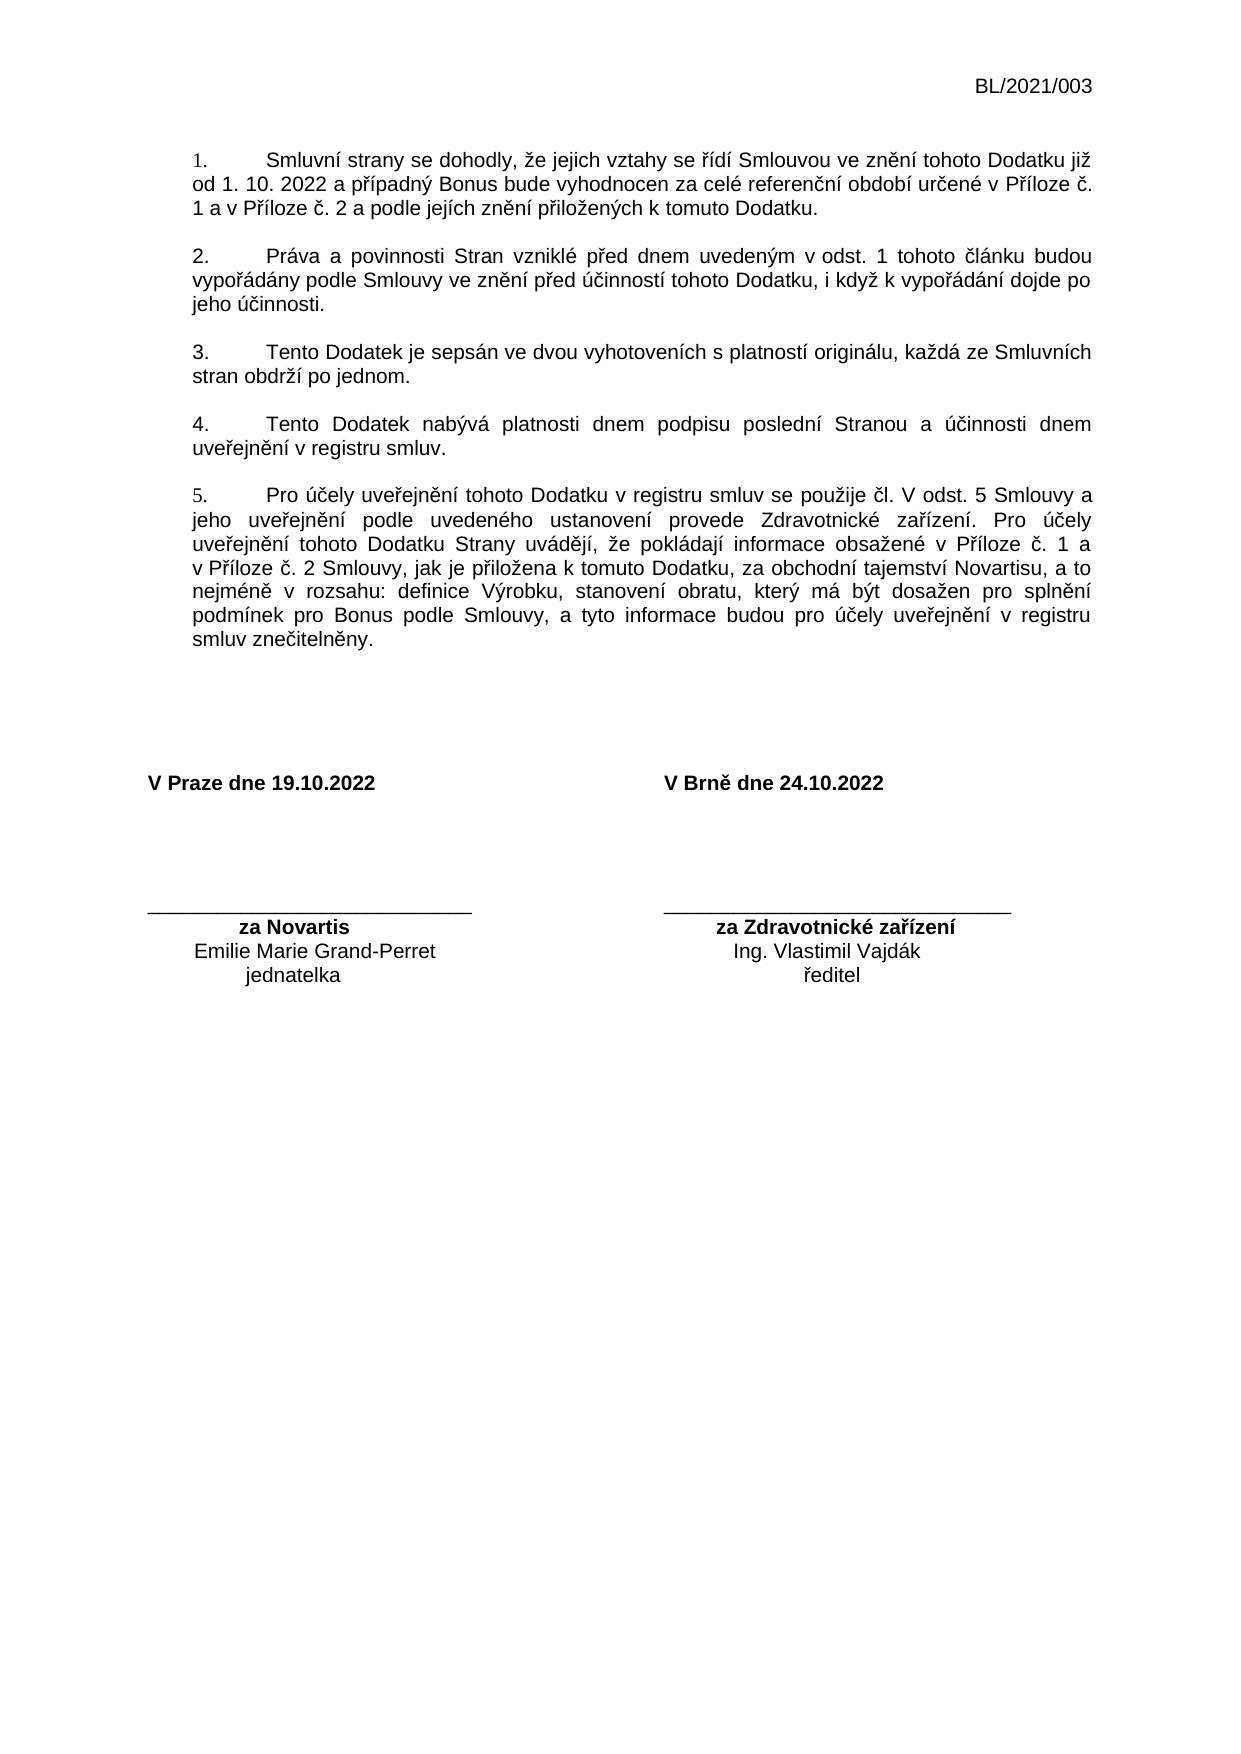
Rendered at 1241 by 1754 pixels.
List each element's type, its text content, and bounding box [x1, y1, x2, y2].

text za Novartis za Zdravotnické zařízení [148, 915, 1093, 939]
list Tento Dodatek je sepsán ve dvou vyhotoveních s platností originálu, každá ze Smluvních stran obdrží po jednom. [192, 339, 1093, 387]
list Tento Dodatek nabývá platnosti dnem podpisu poslední Stranou a účinnosti dnem uveřejnění v registru smluv. [192, 411, 1093, 459]
text jednatelka ředitel [148, 963, 1093, 987]
list Pro účely uveřejnění tohoto Dodatku v registru smluv se použije čl. V odst. 5 Smlouvy a jeho uveřejnění podle uvedeného ustanovení provede Zdravotnické zařízení. Pro účely uveřejnění tohoto Dodatku Strany uvádějí, že pokládají informace obsažené v Příloze č. 1 a v Příloze č. 2 Smlouvy, jak je přiložena k tomuto Dodatku, za obchodní tajemství Novartisu, a to nejméně v rozsahu: definice Výrobku, stanovení obratu, který má být dosažen pro splnění podmínek pro Bonus podle Smlouvy, a tyto informace budou pro účely uveřejnění v registru smluv znečitelněny. [192, 483, 1093, 651]
list Práva a povinnosti Stran vzniklé před dnem uvedeným v odst. 1 tohoto článku budou vypořádány podle Smlouvy ve znění před účinností tohoto Dodatku, i když k vypořádání dojde po jeho účinnosti. [192, 244, 1093, 316]
text Emilie Marie Grand-Perret Ing. Vlastimil Vajdák [148, 939, 1093, 963]
text V Praze dne 19.10.2022 V Brně dne 24.10.2022 [148, 771, 1093, 795]
list Smluvní strany se dohodly, že jejich vztahy se řídí Smlouvou ve znění tohoto Dodatku již od 1. 10. 2022 a případný Bonus bude vyhodnocen za celé referenční období určené v Příloze č. 1 a v Příloze č. 2 a podle jejích znění přiložených k tomuto Dodatku. [192, 148, 1093, 220]
text ____________________________ ______________________________ [148, 891, 1093, 915]
